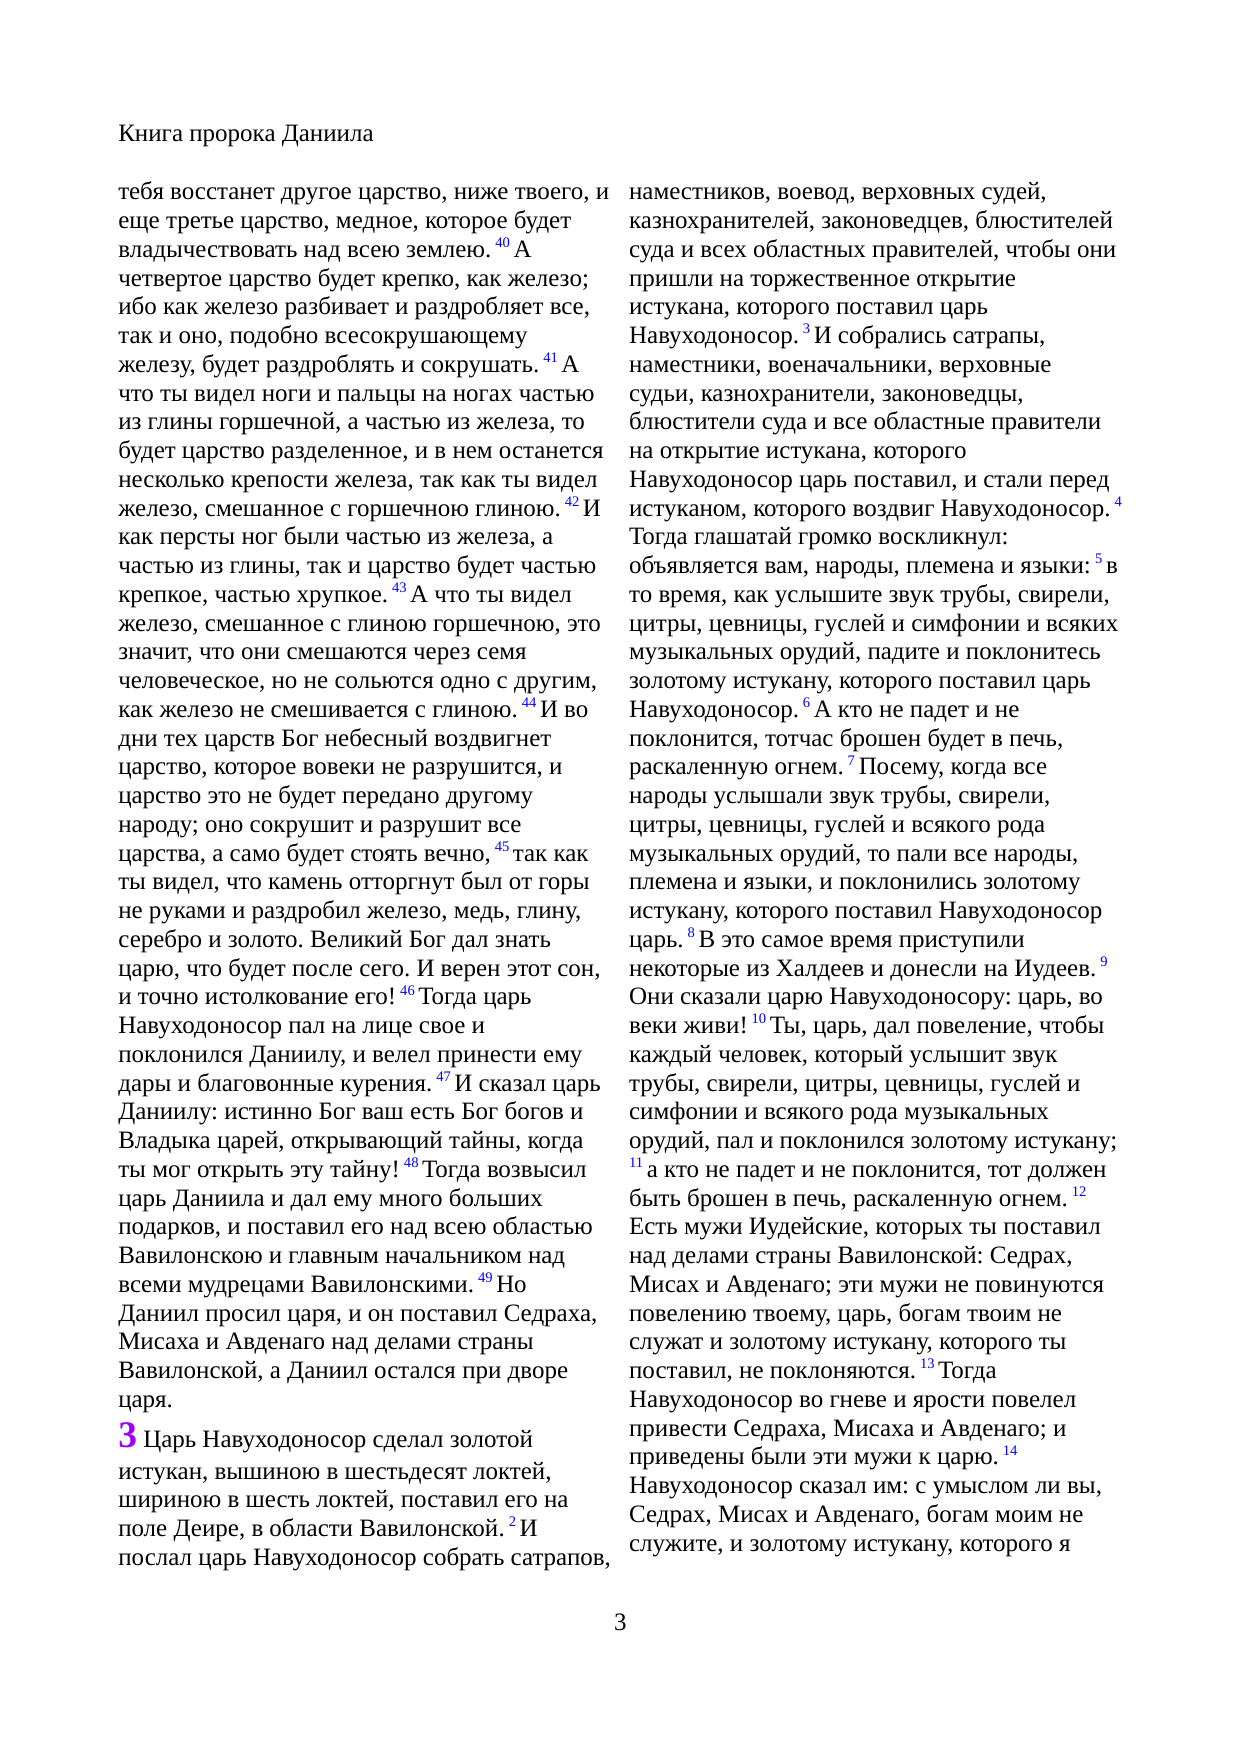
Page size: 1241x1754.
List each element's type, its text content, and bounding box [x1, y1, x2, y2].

text 3 Царь Навуходоносор сделал золотой истукан, вышиною в шестьдесят локтей, шириною в шесть локтей, поставил его на поле Деире, в области Вавилонской. 2 И послал царь Навуходоносор собрать сатрапов, [118, 1413, 611, 1571]
text наместников, воевод, верховных судей, казнохранителей, законоведцев, блюстителей суда и всех областных правителей, чтобы они пришли на торжественное открытие истукана, которого поставил царь Навуходоносор. 3 И собрались сатрапы, наместники, военачальники, верховные судьи, казнохранители, законоведцы, блюстители суда и все областные правители на открытие истукана, которого Навуходоносор царь поставил, и стали перед истуканом, которого воздвиг Навуходоносор. 4 Тогда глашатай громко воскликнул: объявляется вам, народы, племена и языки: 5 в то время, как услышите звук трубы, свирели, цитры, цевницы, гуслей и симфонии и всяких музыкальных орудий, падите и поклонитесь золотому истукану, которого поставил царь Навуходоносор. 6 А кто не падет и не поклонится, тотчас брошен будет в печь, раскаленную огнем. 7 Посему, когда все народы услышали звук трубы, свирели, цитры, цевницы, гуслей и всякого рода музыкальных орудий, то пали все народы, племена и языки, и поклонились золотому истукану, которого поставил Навуходоносор царь. 8 В это самое время приступили некоторые из Халдеев и донесли на Иудеев. 9 Они сказали царю Навуходоносору: царь, во веки живи! 10 Ты, царь, дал повеление, чтобы каждый человек, который услышит звук трубы, свирели, цитры, цевницы, гуслей и симфонии и всякого рода музыкальных орудий, пал и поклонился золотому истукану; 11 а кто не падет и не поклонится, тот должен быть брошен в печь, раскаленную огнем. 12 Есть мужи Иудейские, которых ты поставил над делами страны Вавилонской: Седрах, Мисах и Авденаго; эти мужи не повинуются повелению твоему, царь, богам твоим не служат и золотому истукану, которого ты поставил, не поклоняются. 13 Тогда Навуходоносор во гневе и ярости повелел привести Седраха, Мисаха и Авденаго; и приведены были эти мужи к царю. 14 Навуходоносор сказал им: с умыслом ли вы, Седрах, Мисах и Авденаго, богам моим не служите, и золотому истукану, которого я [629, 176, 1122, 1556]
text тебя восстанет другое царство, ниже твоего, и еще третье царство, медное, которое будет владычествовать над всею землею. 40 А четвертое царство будет крепко, как железо; ибо как железо разбивает и раздробляет все, так и оно, подобно всесокрушающему железу, будет раздроблять и сокрушать. 41 А что ты видел ноги и пальцы на ногах частью из глины горшечной, а частью из железа, то будет царство разделенное, и в нем останется несколько крепости железа, так как ты видел железо, смешанное с горшечною глиною. 42 И как персты ног были частью из железа, а частью из глины, так и царство будет частью крепкое, частью хрупкое. 43 А что ты видел железо, смешанное с глиною горшечною, это значит, что они смешаются через семя человеческое, но не сольются одно с другим, как железо не смешивается с глиною. 44 И во дни тех царств Бог небесный воздвигнет царство, которое вовеки не разрушится, и царство это не будет передано другому народу; оно сокрушит и разрушит все царства, а само будет стоять вечно, 45 так как ты видел, что камень отторгнут был от горы не руками и раздробил железо, медь, глину, серебро и золото. Великий Бог дал знать царю, что будет после сего. И верен этот сон, и точно истолкование его! 46 Тогда царь Навуходоносор пал на лице свое и поклонился Даниилу, и велел принести ему дары и благовонные курения. 47 И сказал царь Даниилу: истинно Бог ваш есть Бог богов и Владыка царей, открывающий тайны, когда ты мог открыть эту тайну! 48 Тогда возвысил царь Даниила и дал ему много больших подарков, и поставил его над всею областью Вавилонскою и главным начальником над всеми мудрецами Вавилонскими. 49 Но Даниил просил царя, и он поставил Седраха, Мисаха и Авденаго над делами страны Вавилонской, а Даниил остался при дворе царя. [118, 176, 611, 1413]
